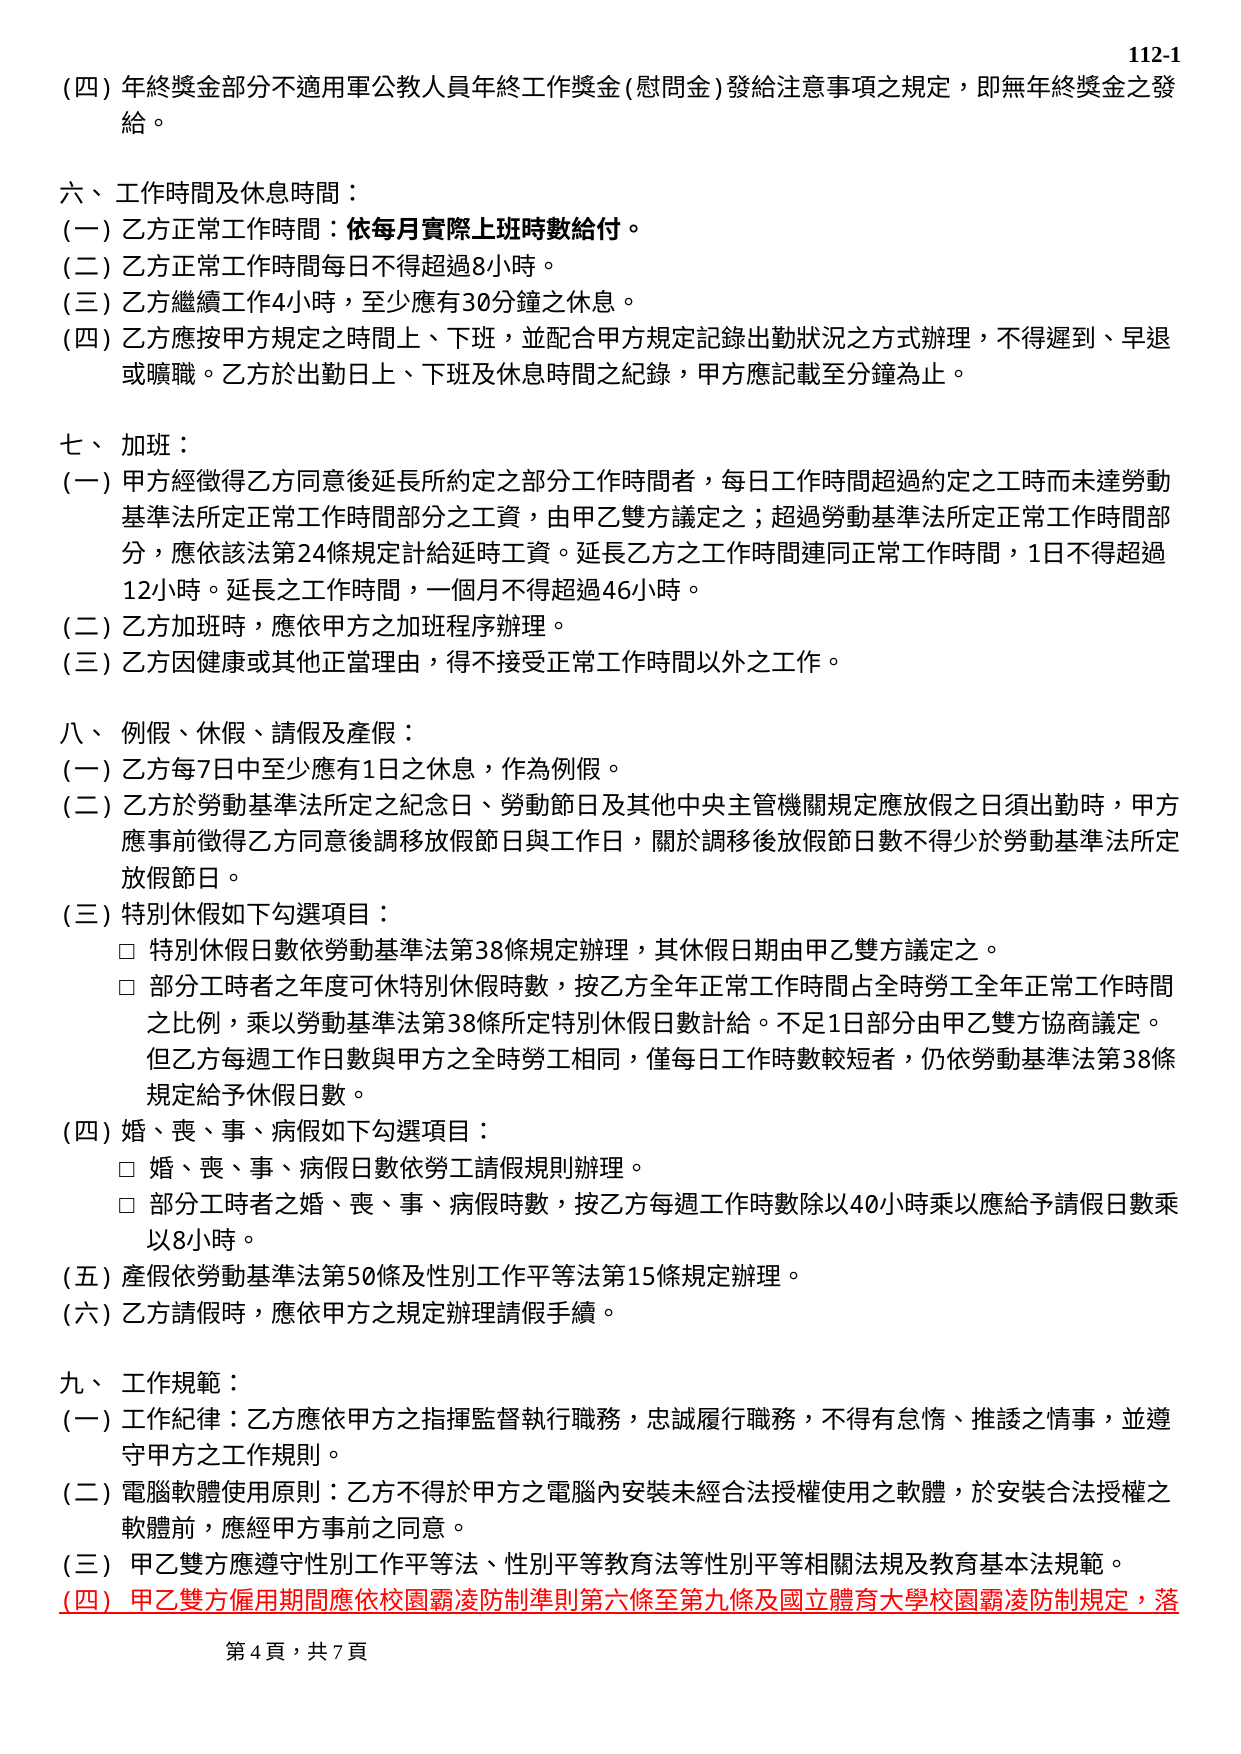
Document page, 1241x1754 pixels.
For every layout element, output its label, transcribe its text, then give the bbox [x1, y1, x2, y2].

text (四) 甲乙雙方僱用期間應依校園霸凌防制準則第六條至第九條及國立體育大學校園霸凌防制規定，落 [59, 1581, 1181, 1617]
text (一) 工作紀律：乙方應依甲方之指揮監督執行職務，忠誠履行職務，不得有怠惰、推諉之情事，並遵守甲方之工作規則。 [59, 1399, 1181, 1472]
text 七、 加班： [59, 425, 1181, 461]
text (三) 乙方因健康或其他正當理由，得不接受正常工作時間以外之工作。 [59, 643, 1181, 679]
text (三) 甲乙雙方應遵守性別工作平等法、性別平等教育法等性別平等相關法規及教育基本法規範。 [59, 1544, 1181, 1581]
text 九、 工作規範： [59, 1363, 1181, 1399]
text □ 婚、喪、事、病假日數依勞工請假規則辦理。 [59, 1148, 1181, 1184]
text (一) 甲方經徵得乙方同意後延長所約定之部分工作時間者，每日工作時間超過約定之工時而未達勞動基準法所定正常工作時間部分之工資，由甲乙雙方議定之；超過勞動基準法所定正常工作時間部分，應依該法第24條規定計給延時工資。延長乙方之工作時間連同正常工作時間，1日不得超過12小時。延長之工作時間，一個月不得超過46小時。 [59, 461, 1181, 606]
text (四) 年終獎金部分不適用軍公教人員年終工作獎金(慰問金)發給注意事項之規定，即無年終獎金之發給。 [59, 67, 1181, 139]
text (三) 乙方繼續工作4小時，至少應有30分鐘之休息。 [59, 282, 1181, 319]
text (一) 乙方正常工作時間：依每月實際上班時數給付。 [59, 210, 1181, 246]
text (二) 乙方正常工作時間每日不得超過8小時。 [59, 246, 1181, 282]
text □ 部分工時者之年度可休特別休假時數，按乙方全年正常工作時間占全時勞工全年正常工作時間之比例，乘以勞動基準法第38條所定特別休假日數計給。不足1日部分由甲乙雙方協商議定。但乙方每週工作日數與甲方之全時勞工相同，僅每日工作時數較短者，仍依勞動基準法第38條規定給予休假日數。 [59, 967, 1181, 1112]
text □ 部分工時者之婚、喪、事、病假時數，按乙方每週工作時數除以40小時乘以應給予請假日數乘以8小時。 [59, 1184, 1181, 1257]
text (五) 產假依勞動基準法第50條及性別工作平等法第15條規定辦理。 [59, 1257, 1181, 1293]
text (四) 婚、喪、事、病假如下勾選項目： [59, 1112, 1181, 1148]
text 六、 工作時間及休息時間： [59, 174, 1181, 210]
text (二) 電腦軟體使用原則：乙方不得於甲方之電腦內安裝未經合法授權使用之軟體，於安裝合法授權之軟體前，應經甲方事前之同意。 [59, 1472, 1181, 1544]
text (四) 乙方應按甲方規定之時間上、下班，並配合甲方規定記錄出勤狀況之方式辦理，不得遲到、早退或曠職。乙方於出勤日上、下班及休息時間之紀錄，甲方應記載至分鐘為止。 [59, 319, 1181, 391]
text (六) 乙方請假時，應依甲方之規定辦理請假手續。 [59, 1293, 1181, 1329]
text (三) 特別休假如下勾選項目： [59, 894, 1181, 931]
text (一) 乙方每7日中至少應有1日之休息，作為例假。 [59, 749, 1181, 786]
text (二) 乙方加班時，應依甲方之加班程序辦理。 [59, 606, 1181, 643]
text (二) 乙方於勞動基準法所定之紀念日、勞動節日及其他中央主管機關規定應放假之日須出勤時，甲方應事前徵得乙方同意後調移放假節日與工作日，關於調移後放假節日數不得少於勞動基準法所定放假節日。 [59, 786, 1181, 894]
text 八、 例假、休假、請假及產假： [59, 713, 1181, 749]
text □ 特別休假日數依勞動基準法第38條規定辦理，其休假日期由甲乙雙方議定之。 [59, 931, 1181, 967]
